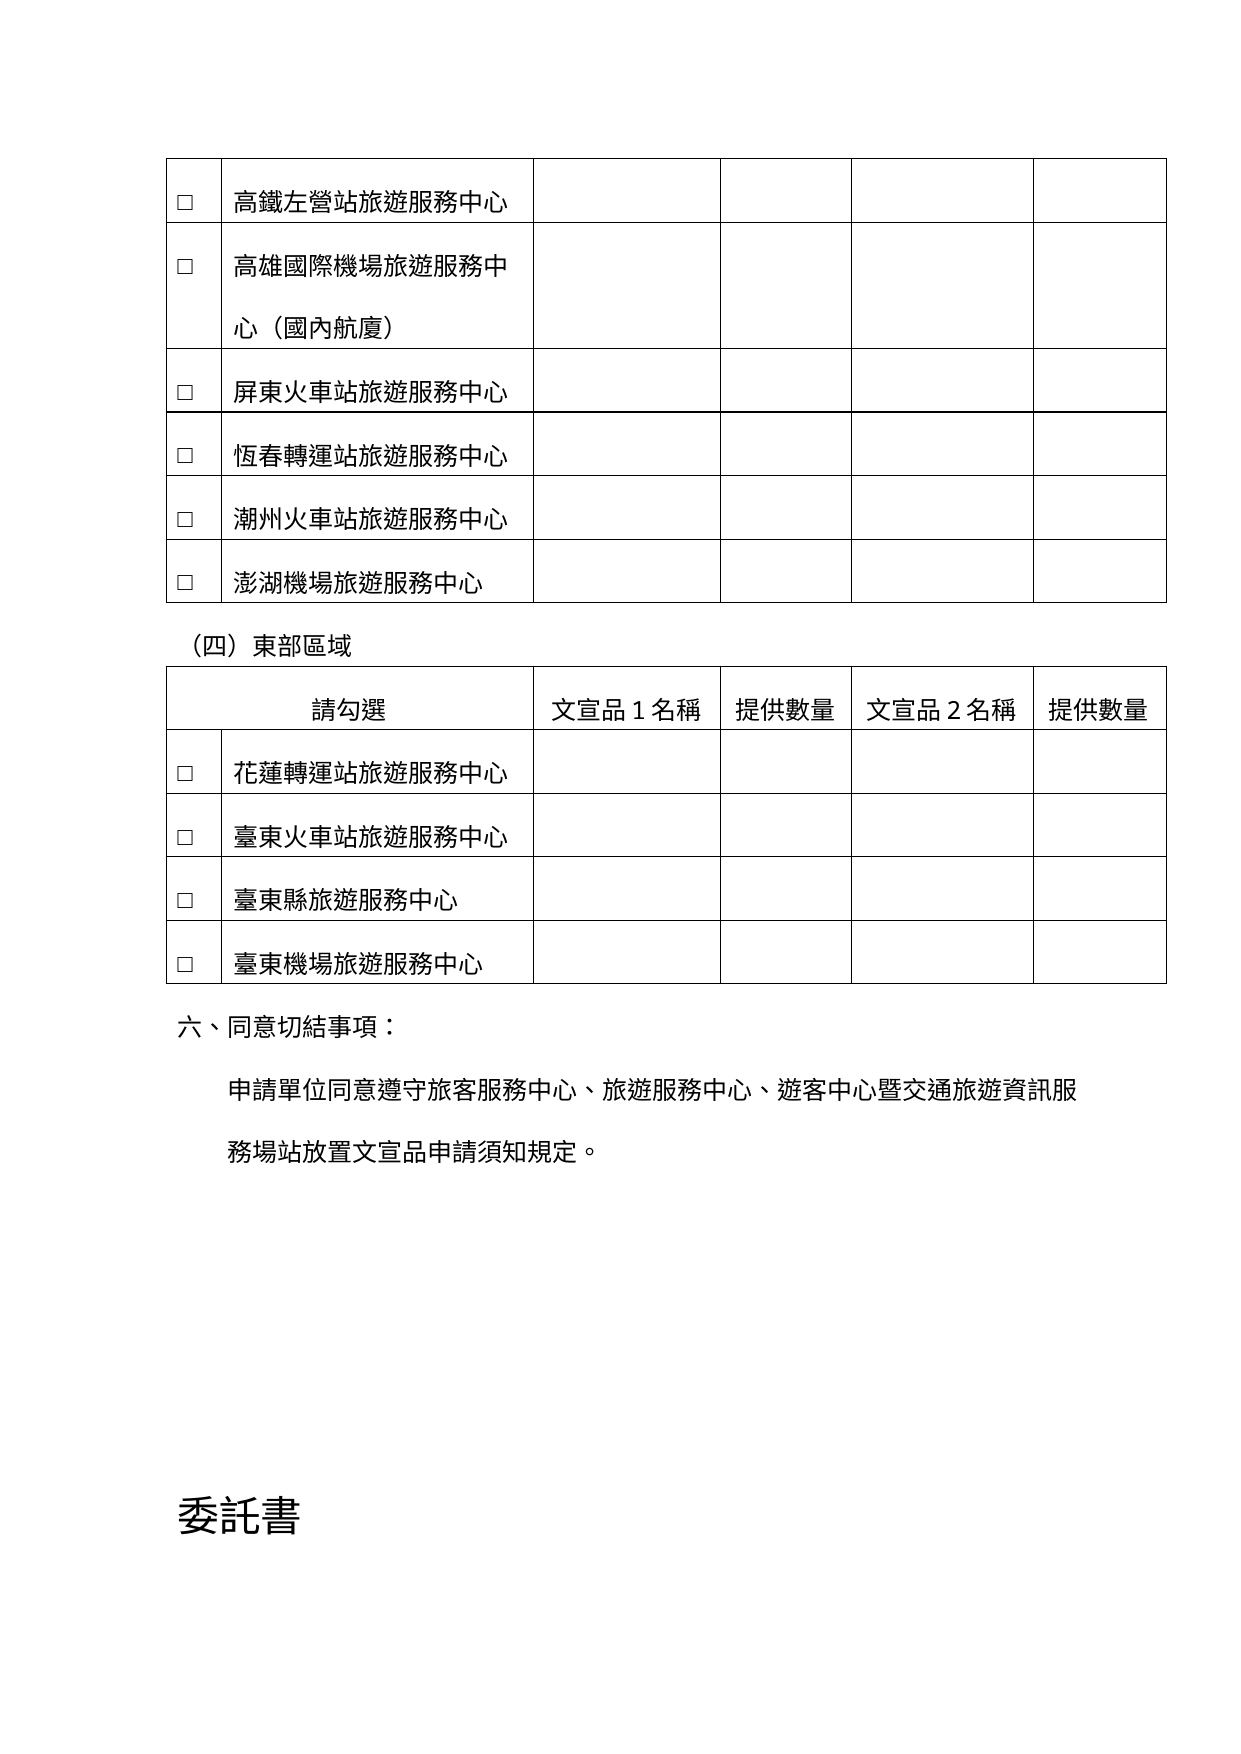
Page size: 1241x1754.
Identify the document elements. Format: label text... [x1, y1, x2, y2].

table_cell 屏東火車站旅遊服務中心 [222, 349, 533, 411]
table_header 提供數量 [1034, 667, 1166, 729]
table_cell [1034, 159, 1166, 222]
table_cell [852, 857, 1033, 920]
text （四）東部區域 [177, 603, 1090, 666]
table_cell [721, 794, 851, 856]
table_header 文宣品2名稱 [852, 667, 1033, 729]
table_cell [534, 413, 720, 475]
table_cell □ [167, 857, 221, 920]
table_cell [721, 921, 851, 983]
table_cell □ [167, 921, 221, 983]
table_cell [852, 159, 1033, 222]
table_cell [721, 159, 851, 222]
table_cell [534, 857, 720, 920]
table_cell 潮州火車站旅遊服務中心 [222, 476, 533, 538]
table_cell [721, 476, 851, 538]
table_cell □ [167, 730, 221, 793]
table_cell [1034, 349, 1166, 411]
text 委託書 [177, 1472, 1092, 1534]
table_cell [852, 349, 1033, 411]
table_cell 高鐵左營站旅遊服務中心 [222, 159, 533, 222]
table_cell [534, 794, 720, 856]
table_cell 澎湖機場旅遊服務中心 [222, 540, 533, 602]
table_cell [721, 540, 851, 602]
table_header 請勾選 [167, 667, 533, 729]
table_cell [534, 159, 720, 222]
table_header 文宣品1名稱 [534, 667, 720, 729]
table_cell □ [167, 159, 221, 222]
table_cell [1034, 476, 1166, 538]
table_cell [1034, 223, 1166, 348]
table_cell [534, 223, 720, 348]
table_header 提供數量 [721, 667, 851, 729]
table_cell [852, 476, 1033, 538]
table_cell [1034, 921, 1166, 983]
table_cell □ [167, 476, 221, 538]
table_cell [1034, 857, 1166, 920]
table_cell [1034, 413, 1166, 475]
table_cell 臺東縣旅遊服務中心 [222, 857, 533, 920]
table_cell [852, 730, 1033, 793]
table_cell [534, 921, 720, 983]
table_cell 臺東火車站旅遊服務中心 [222, 794, 533, 856]
table_cell □ [167, 349, 221, 411]
table_cell [852, 223, 1033, 348]
table_cell 高雄國際機場旅遊服務中心（國內航廈） [222, 223, 533, 348]
table_cell □ [167, 413, 221, 475]
table_cell [721, 413, 851, 475]
table_cell [852, 540, 1033, 602]
table_cell [721, 857, 851, 920]
table_cell □ [167, 540, 221, 602]
table_cell [534, 540, 720, 602]
table_cell [1034, 794, 1166, 856]
table_cell [721, 349, 851, 411]
table_cell [534, 476, 720, 538]
table_cell [534, 349, 720, 411]
table_cell [852, 794, 1033, 856]
table_cell [852, 413, 1033, 475]
table_cell 花蓮轉運站旅遊服務中心 [222, 730, 533, 793]
table_cell [534, 730, 720, 793]
text 申請單位同意遵守旅客服務中心、旅遊服務中心、遊客中心暨交通旅遊資訊服務場站放置文宣品申請須知規定。 [227, 1047, 1092, 1172]
table_cell [1034, 730, 1166, 793]
table_cell □ [167, 794, 221, 856]
text 六、同意切結事項： [177, 984, 1092, 1047]
table_cell [721, 730, 851, 793]
table_cell 臺東機場旅遊服務中心 [222, 921, 533, 983]
table_cell [721, 223, 851, 348]
table_cell □ [167, 223, 221, 348]
table_cell [1034, 540, 1166, 602]
table_cell [852, 921, 1033, 983]
table_cell 恆春轉運站旅遊服務中心 [222, 413, 533, 475]
